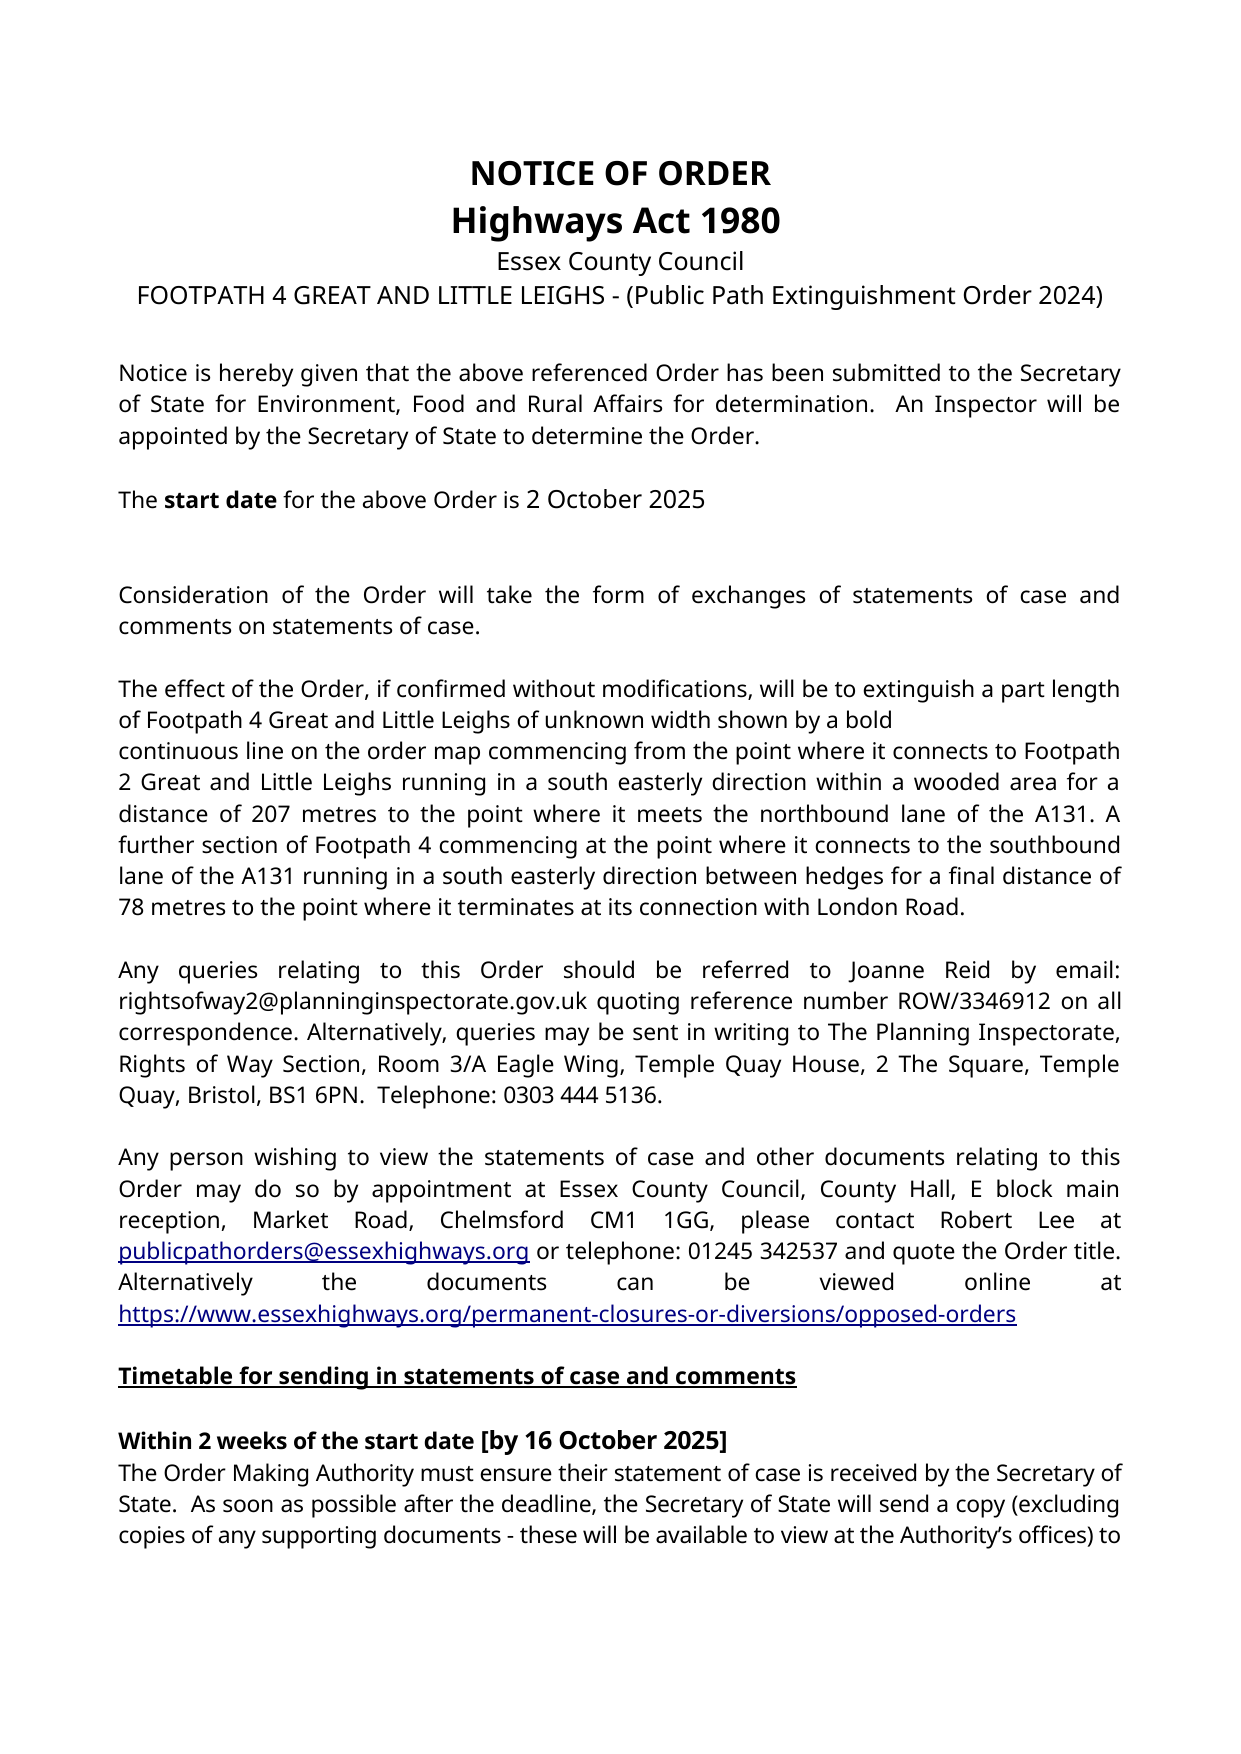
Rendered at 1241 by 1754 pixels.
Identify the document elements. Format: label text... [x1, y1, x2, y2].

text The effect of the Order, if confirmed without modifications, will be to extinguish a part length of Footpath 4 Great and Little Leighs of unknown width shown by a bold [118, 672, 1122, 735]
text NOTICE OF ORDER [118, 150, 1122, 195]
text FOOTPATH 4 GREAT AND LITTLE LEIGHS - (Public Path Extinguishment Order 2024) [118, 278, 1122, 312]
text Highways Act 1980 [118, 195, 1122, 244]
text Essex County Council [118, 244, 1122, 278]
text Any queries relating to this Order should be referred to Joanne Reid by email: rightsofway2@planninginspectorate.gov.uk quoting reference number ROW/3346912 on all correspondence. Alternatively, queries may be sent in writing to The Planning Inspectorate, Rights of Way Section, Room 3/A Eagle Wing, Temple Quay House, 2 The Square, Temple Quay, Bristol, BS1 6PN. Telephone: 0303 444 5136. [118, 954, 1122, 1110]
text Notice is hereby given that the above referenced Order has been submitted to the Secretary of State for Environment, Food and Rural Affairs for determination. An Inspector will be appointed by the Secretary of State to determine the Order. [118, 357, 1122, 451]
text Within 2 weeks of the start date [by 16 October 2025] [118, 1422, 1122, 1457]
text Timetable for sending in statements of case and comments [118, 1360, 1122, 1391]
text The Order Making Authority must ensure their statement of case is received by the Secretary of State. As soon as possible after the deadline, the Secretary of State will send a copy (excluding copies of any supporting documents - these will be available to view at the Authority’s offices) to [118, 1457, 1122, 1550]
text continuous line on the order map commencing from the point where it connects to Footpath 2 Great and Little Leighs running in a south easterly direction within a wooded area for a distance of 207 metres to the point where it meets the northbound lane of the A131. A further section of Footpath 4 commencing at the point where it connects to the southbound lane of the A131 running in a south easterly direction between hedges for a final distance of 78 metres to the point where it terminates at its connection with London Road. [118, 735, 1122, 922]
text Any person wishing to view the statements of case and other documents relating to this Order may do so by appointment at Essex County Council, County Hall, E block main reception, Market Road, Chelmsford CM1 1GG, please contact Robert Lee at publicpathorders@essexhighways.org or telephone: 01245 342537 and quote the Order title. Alternatively the documents can be viewed online at https://www.essexhighways.org/permanent-closures-or-diversions/opposed-orders [118, 1141, 1122, 1329]
text The start date for the above Order is 2 October 2025 [118, 482, 1122, 516]
text Consideration of the Order will take the form of exchanges of statements of case and comments on statements of case. [118, 579, 1122, 641]
